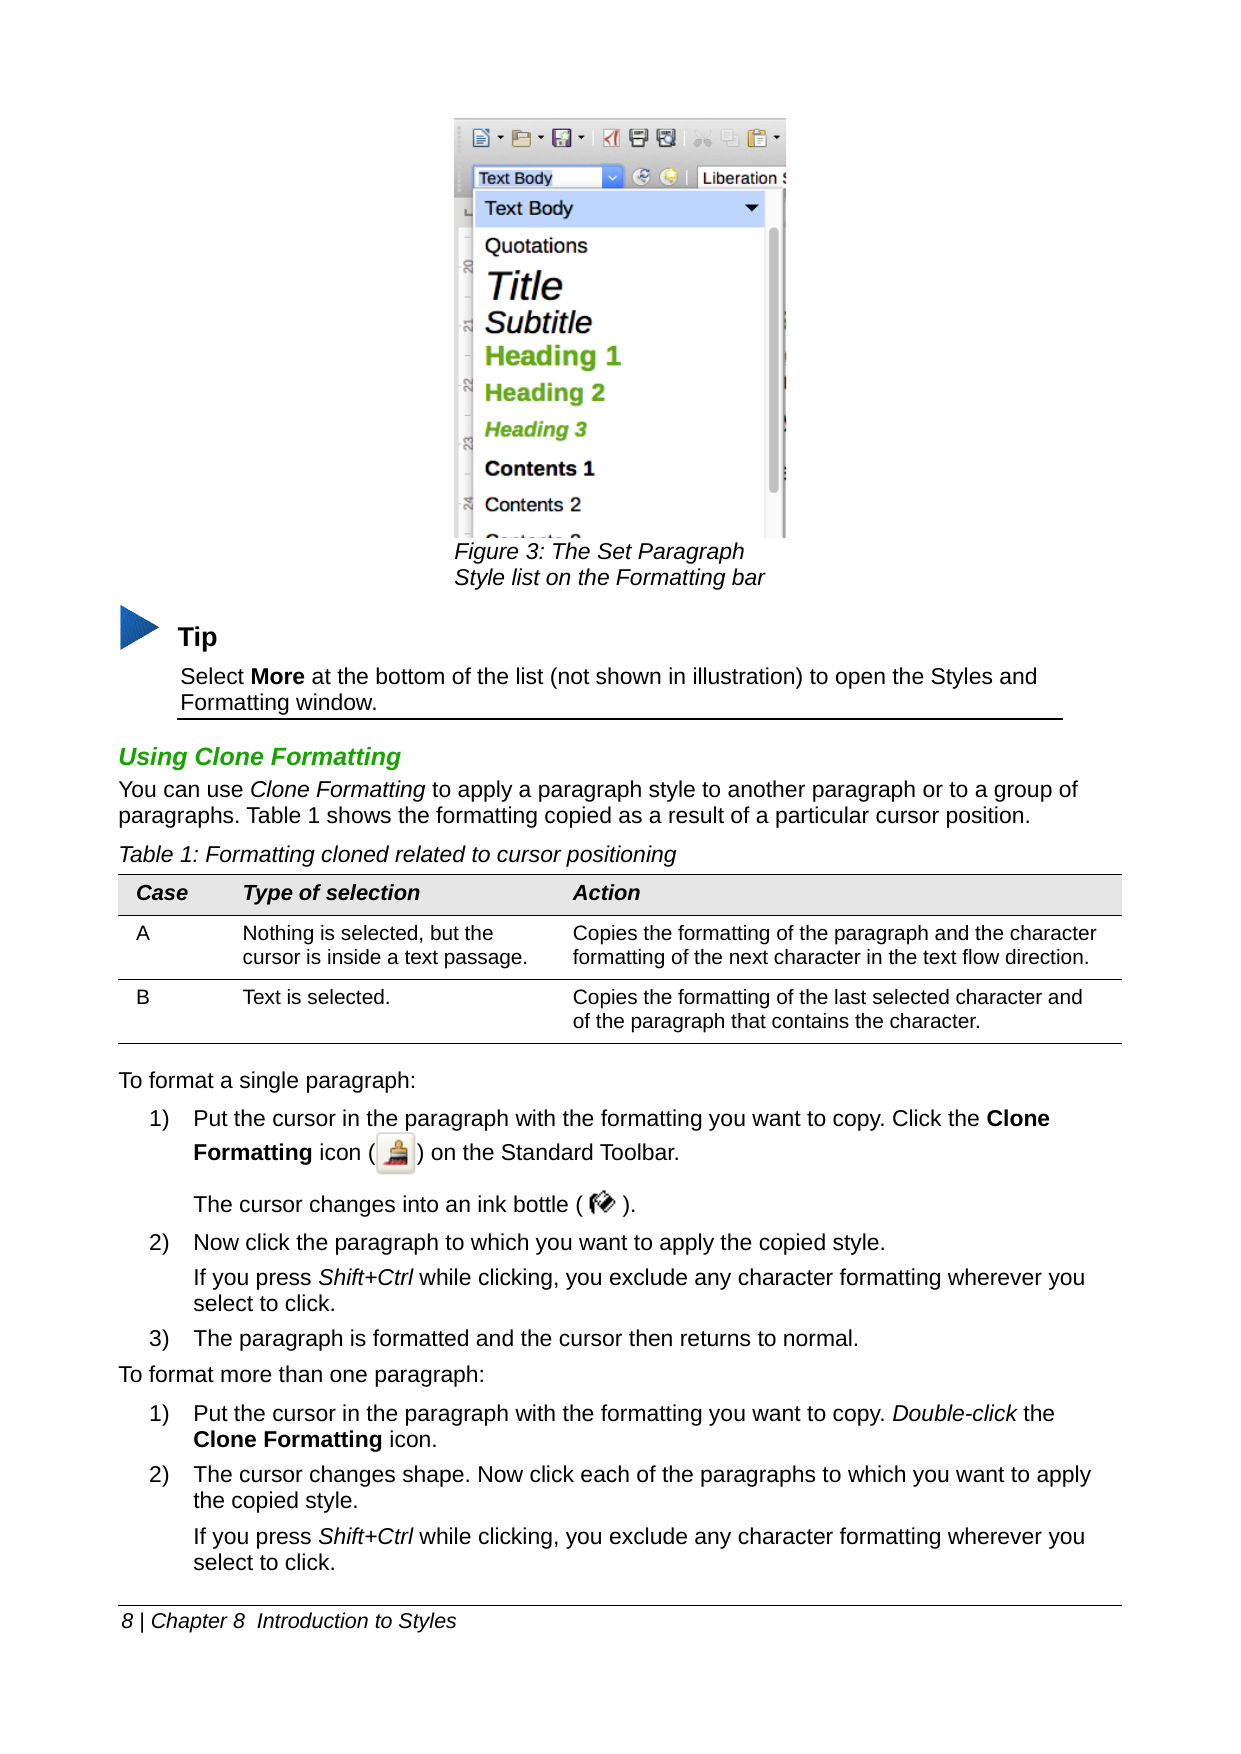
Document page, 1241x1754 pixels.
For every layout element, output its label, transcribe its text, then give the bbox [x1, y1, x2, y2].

table_cell A [118, 916, 225, 979]
text Figure 3: The Set Paragraph Style list on the Formatting bar [454, 538, 786, 591]
table_cell Copies the formatting of the last selected character and of the paragraph that contains the character. [555, 980, 1122, 1043]
list If you press Shift+Ctrl while clicking, you exclude any character formatting wherever you select to click. [156, 1264, 1122, 1317]
subtitle Using Clone Formatting [118, 741, 1122, 770]
table_cell B [118, 980, 225, 1043]
picture [582, 1184, 623, 1220]
list Now click the paragraph to which you want to apply the copied style. [169, 1229, 1122, 1255]
list The cursor changes into an ink bottle ( [156, 1184, 582, 1220]
table_cell Text is selected. [225, 980, 555, 1043]
table_header Action [555, 875, 1122, 915]
table_header Case [118, 875, 225, 915]
text Select More at the bottom of the list (not shown in illustration) to open the Styles and Formatting window. [177, 659, 1063, 718]
list Put the cursor in the paragraph with the formatting you want to copy. Double-click the Clone Formatting icon. [169, 1399, 1122, 1452]
list The cursor changes shape. Now click each of the paragraphs to which you want to apply the copied style. [169, 1461, 1122, 1514]
text You can use Clone Formatting to apply a paragraph style to another paragraph or to a group of paragraphs. Table 1 shows the formatting copied as a result of a particular cursor position. [118, 776, 1122, 829]
text Table 1: Formatting cloned related to cursor positioning [118, 841, 1122, 868]
picture [375, 1131, 417, 1176]
text To format a single paragraph: [118, 1067, 1122, 1093]
picture [454, 118, 787, 538]
table_header Type of selection [225, 875, 555, 915]
subtitle Tip [118, 603, 1122, 652]
text To format more than one paragraph: [118, 1361, 1122, 1387]
table_cell Copies the formatting of the paragraph and the character formatting of the next character in the text flow direction. [555, 916, 1122, 979]
list ). [623, 1184, 1122, 1220]
table_cell Nothing is selected, but the cursor is inside a text passage. [225, 916, 555, 979]
list The paragraph is formatted and the cursor then returns to normal. [169, 1325, 1122, 1352]
list Put the cursor in the paragraph with the formatting you want to copy. Click the Clone Formatting icon () on the Standard Toolbar. [169, 1105, 1122, 1176]
list If you press Shift+Ctrl while clicking, you exclude any character formatting wherever you select to click. [156, 1523, 1122, 1575]
